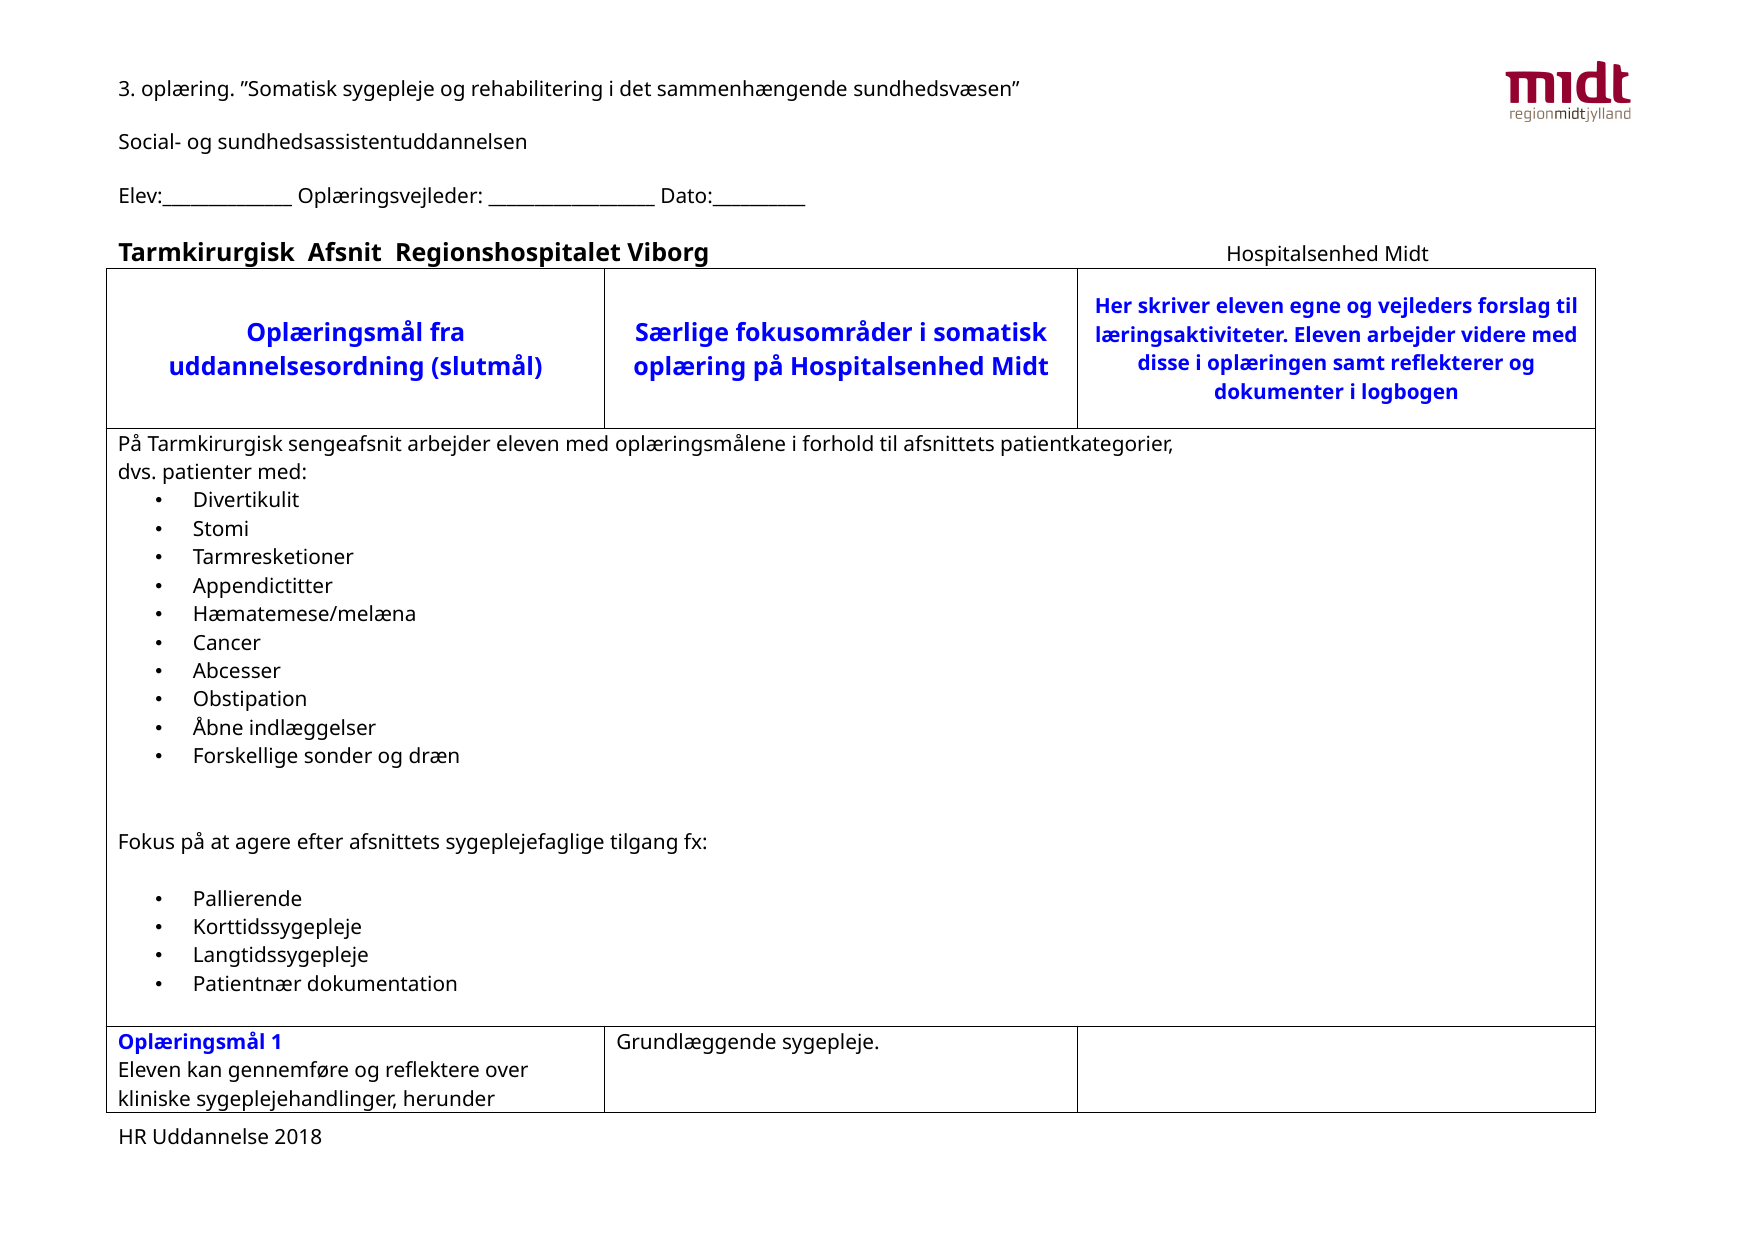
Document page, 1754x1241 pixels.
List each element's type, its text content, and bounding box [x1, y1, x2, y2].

table_header Her skriver eleven egne og vejleders forslag til læringsaktiviteter. Eleven arbejder videre med disse i oplæringen samt reflekterer og dokumenter i logbogen [1078, 269, 1595, 428]
table_cell Grundlæggende sygepleje. [605, 1027, 1077, 1112]
table_cell På Tarmkirurgisk sengeafsnit arbejder eleven med oplæringsmålene i forhold til afsnittets patientkategorier, dvs. patienter med: Divertikulit Stomi Tarmresketioner Appendictitter Hæmatemese/melæna Cancer Abcesser Obstipation Åbne indlæggelser Forskellige sonder og dræn Fokus på at agere efter afsnittets sygeplejefaglige tilgang fx: Pallierende Korttidssygepleje Langtidssygepleje Patientnær dokumentation [107, 429, 1595, 1026]
table_header Særlige fokusområder i somatisk oplæring på Hospitalsenhed Midt [605, 269, 1077, 428]
table_header Oplæringsmål fra uddannelsesordning (slutmål) [107, 269, 604, 428]
table_cell [1078, 1027, 1595, 1112]
table_cell Oplæringsmål 1 Eleven kan gennemføre og reflektere over kliniske sygeplejehandlinger, herunder [107, 1027, 604, 1112]
picture [1505, 61, 1631, 122]
